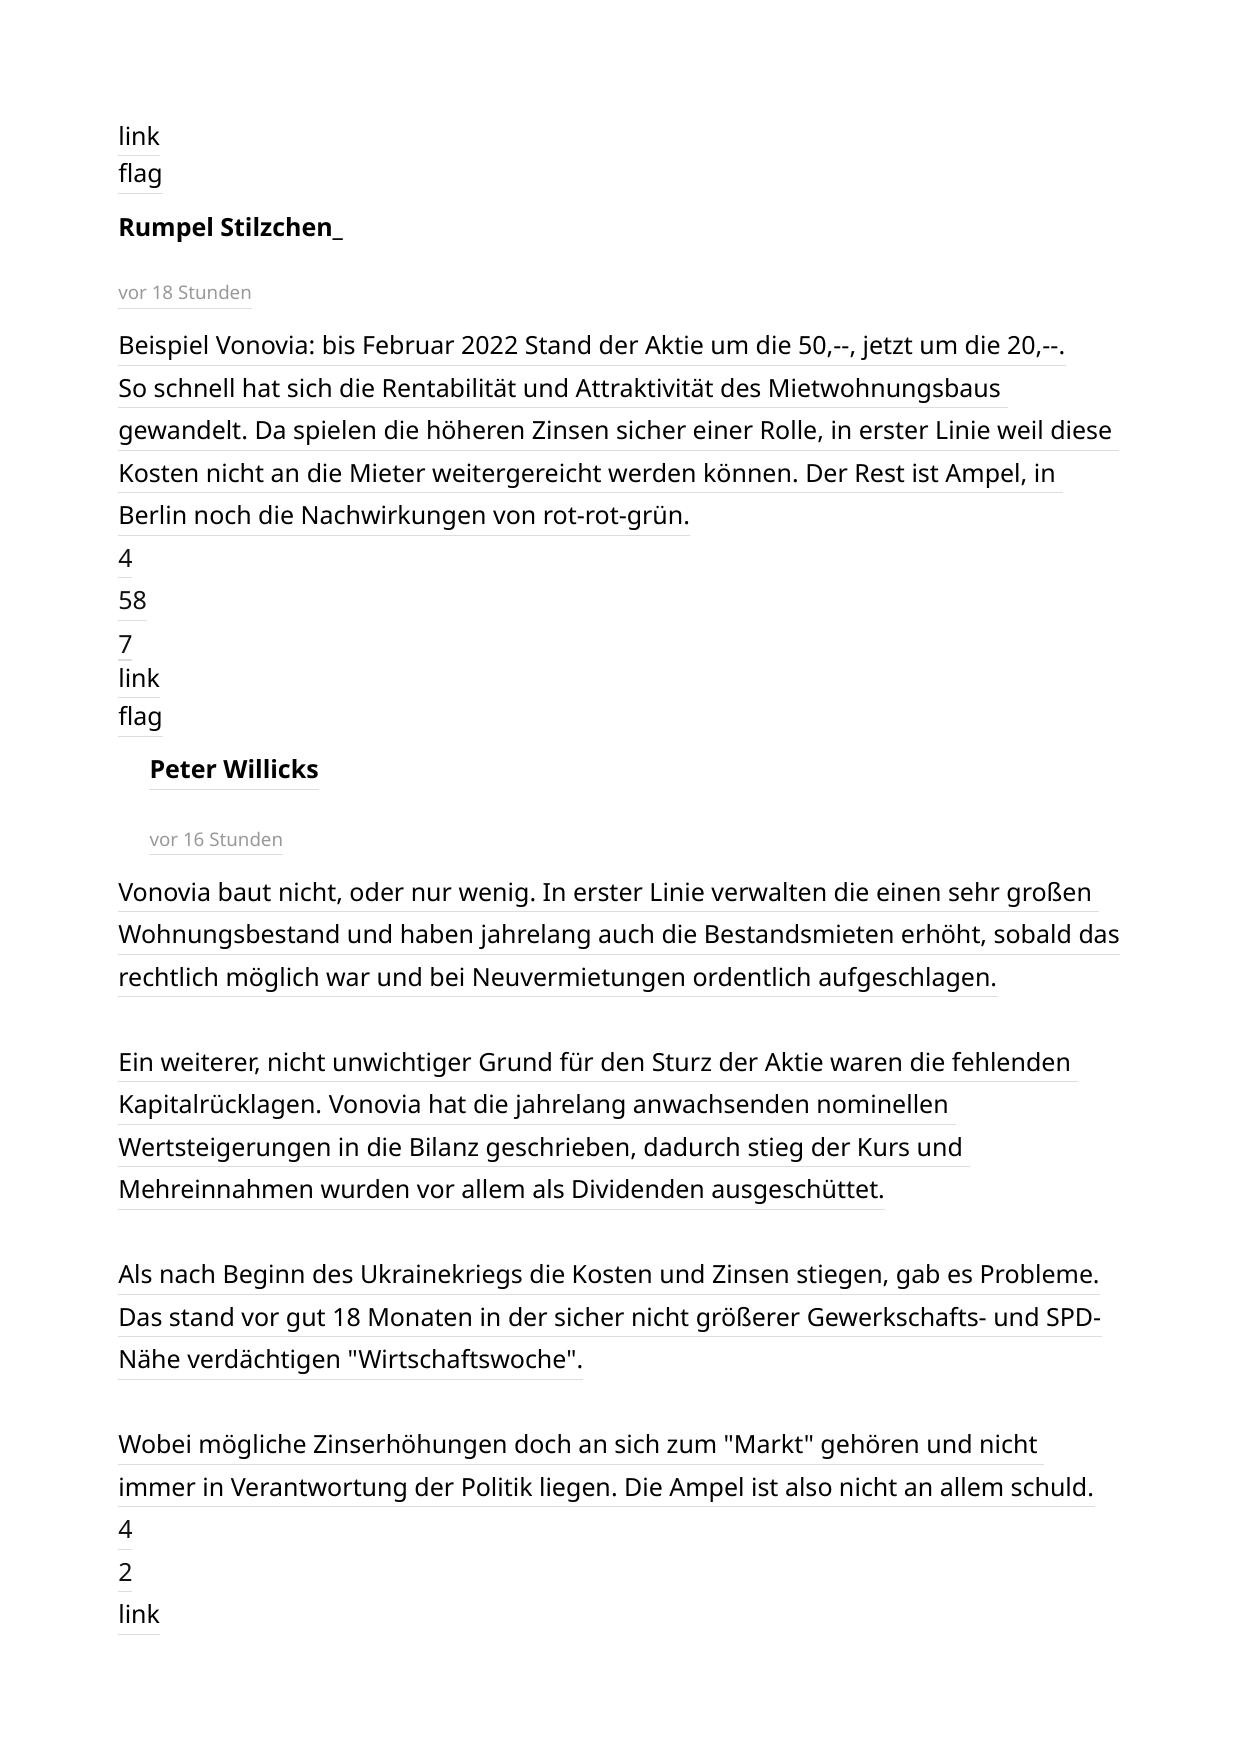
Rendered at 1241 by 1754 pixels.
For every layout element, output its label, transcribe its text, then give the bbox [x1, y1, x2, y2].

text vor 18 Stunden [118, 279, 1117, 309]
text flag [118, 156, 1122, 194]
text 7 [118, 625, 1122, 661]
text 4 [118, 1512, 1122, 1550]
text link [118, 1597, 1122, 1635]
text Beispiel Vonovia: bis Februar 2022 Stand der Aktie um die 50,--, jetzt um die 20,--. So schnell hat sich die Rentabilität und Attraktivität des Mietwohnungsbaus gewandelt. Da spielen die höheren Zinsen sicher einer Rolle, in erster Linie weil diese Kosten nicht an die Mieter weitergereicht werden können. Der Rest ist Ampel, in Berlin noch die Nachwirkungen von rot-rot-grün. [118, 328, 1122, 536]
text 58 [118, 583, 1122, 621]
text 2 [118, 1554, 1122, 1592]
text Vonovia baut nicht, oder nur wenig. In erster Linie verwalten die einen sehr großen Wohnungsbestand und haben jahrelang auch die Bestandsmieten erhöht, sobald das rechtlich möglich war und bei Neuvermietungen ordentlich aufgeschlagen. Ein weiterer, nicht unwichtiger Grund für den Sturz der Aktie waren die fehlenden Kapitalrücklagen. Vonovia hat die jahrelang anwachsenden nominellen Wertsteigerungen in die Bilanz geschrieben, dadurch stieg der Kurs und Mehreinnahmen wurden vor allem als Dividenden ausgeschüttet. Als nach Beginn des Ukrainekriegs die Kosten und Zinsen stiegen, gab es Probleme. Das stand vor gut 18 Monaten in der sicher nicht größerer Gewerkschafts- und SPD-Nähe verdächtigen "Wirtschaftswoche". Wobei mögliche Zinserhöhungen doch an sich zum "Markt" gehören und nicht immer in Verantwortung der Politik liegen. Die Ampel ist also nicht an allem schuld. [118, 874, 1122, 1507]
text Peter Willicks [149, 752, 1122, 790]
text link [118, 661, 1122, 698]
text 4 [118, 540, 1122, 578]
text Rumpel Stilzchen_ [118, 210, 1122, 244]
text link [118, 118, 1122, 156]
text vor 16 Stunden [149, 826, 1117, 855]
text flag [118, 698, 1122, 737]
